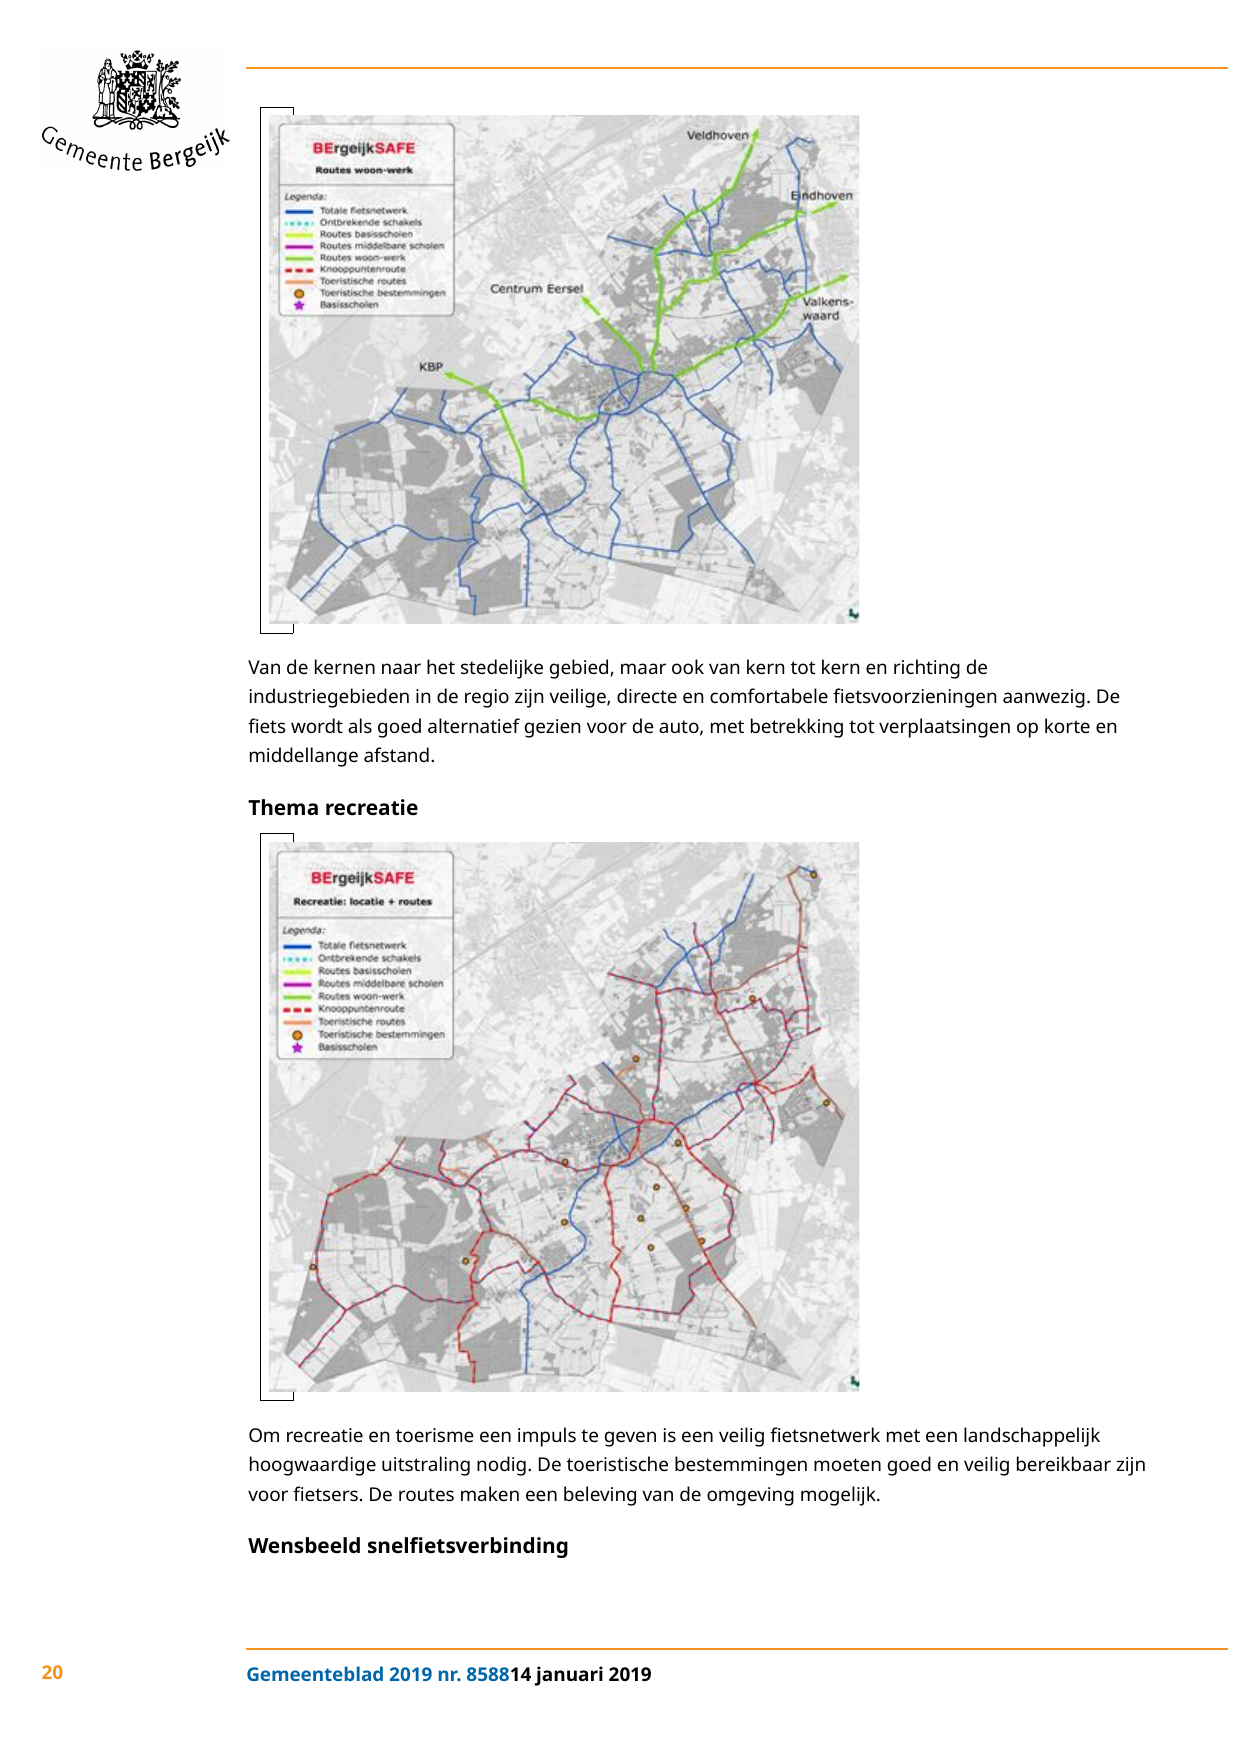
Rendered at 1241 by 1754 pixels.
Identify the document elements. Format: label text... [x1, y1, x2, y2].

text Van de kernen naar het stedelijke gebied, maar ook van kern tot kern en richting de industriegebieden in de regio zijn veilige, directe en comfortabele fietsvoorzieningen aanwezig. De fiets wordt als goed alternatief gezien voor de auto, met betrekking tot verplaatsingen op korte en middellange afstand. [248, 654, 1152, 768]
text Thema recreatie [248, 793, 1152, 821]
picture [268, 115, 860, 624]
picture [41, 47, 231, 172]
picture [268, 842, 860, 1392]
text Wensbeeld snelfietsverbinding [248, 1531, 1152, 1560]
text Om recreatie en toerisme een impuls te geven is een veilig fietsnetwerk met een landschappelijk hoogwaardige uitstraling nodig. De toeristische bestemmingen moeten goed en veilig bereikbaar zijn voor fietsers. De routes maken een beleving van de omgeving mogelijk. [248, 1422, 1152, 1507]
